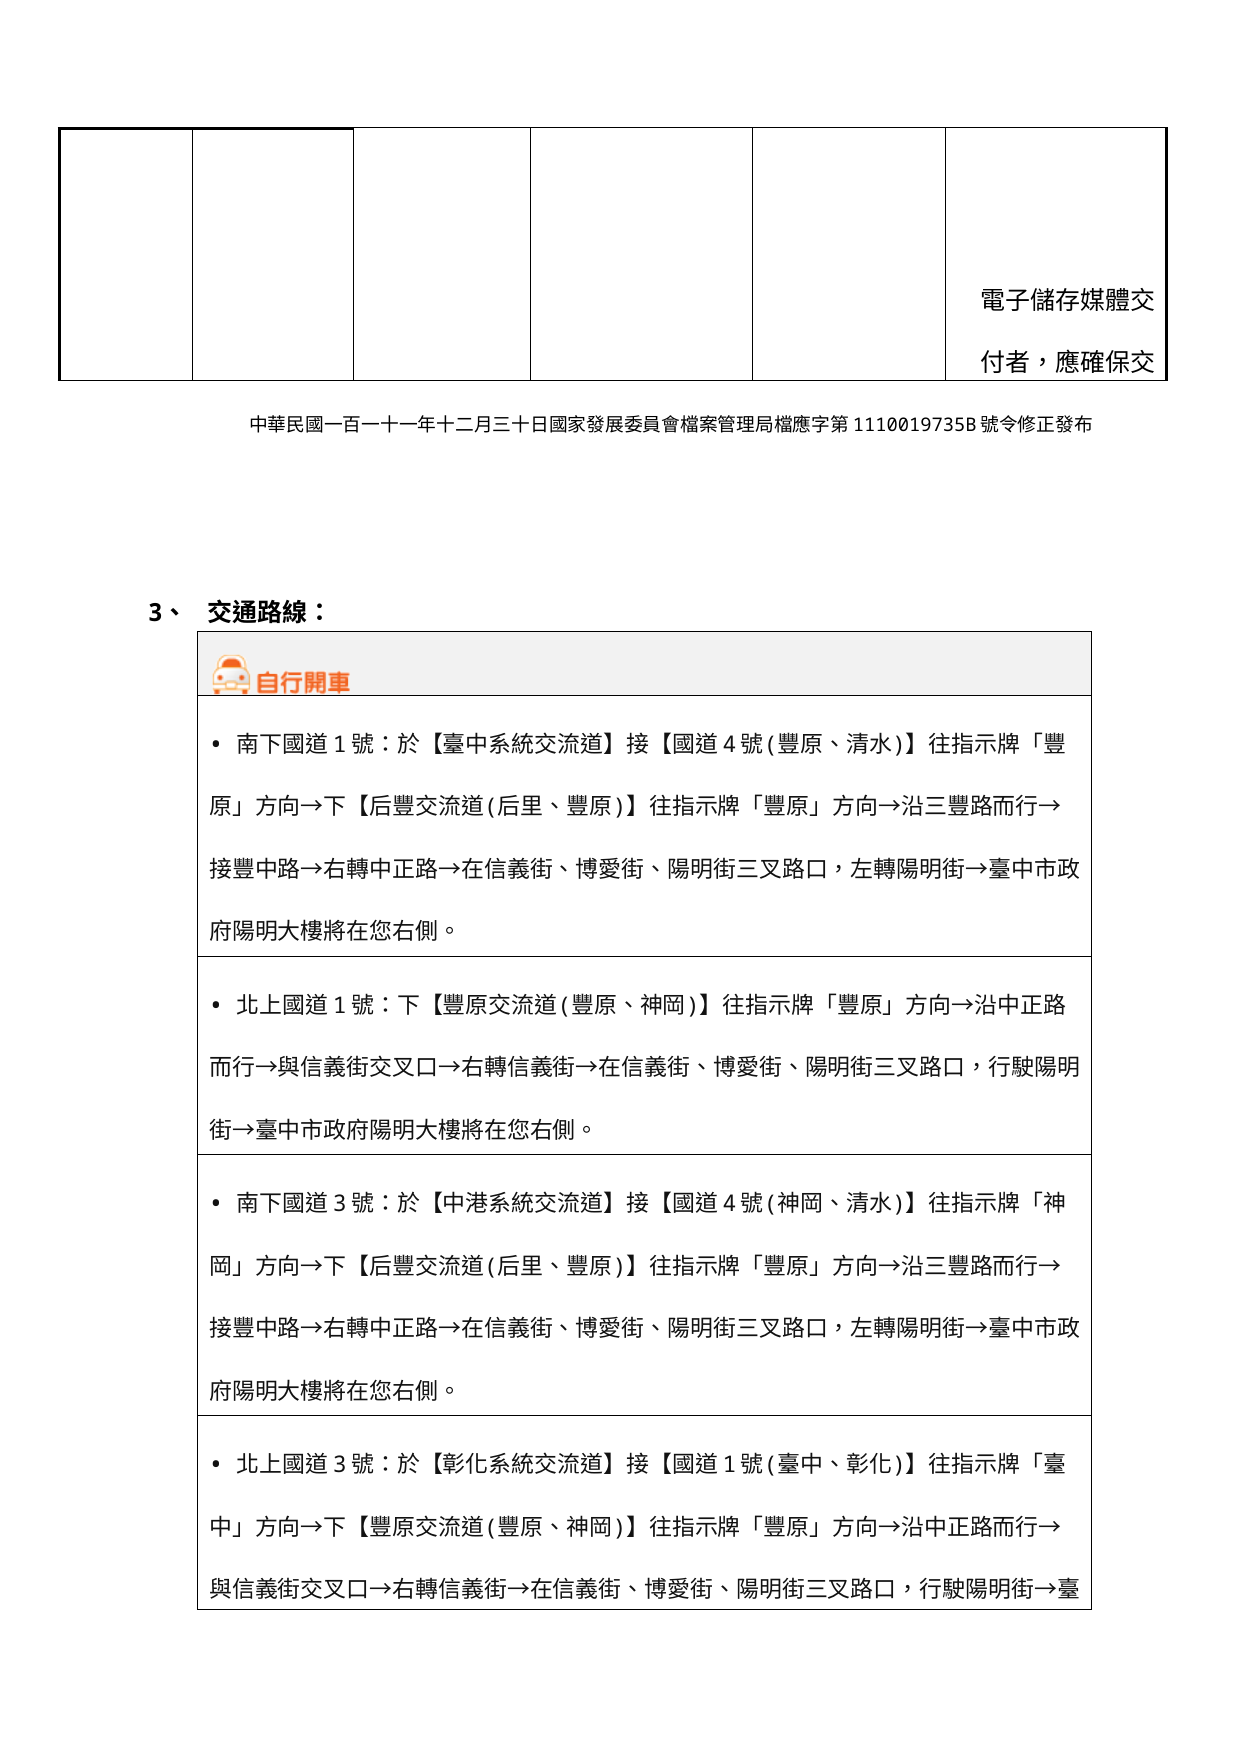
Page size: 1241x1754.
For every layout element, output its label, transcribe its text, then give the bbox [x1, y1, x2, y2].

table_header [278, 687, 283, 695]
table_cell • 南下國道3號：於【中港系統交流道】接【國道4號(神岡、清水)】往指示牌「神岡」方向→下【后豐交流道(后里、豐原)】往指示牌「豐原」方向→沿三豐路而行→接豐中路→右轉中正路→在信義街、博愛街、陽明街三叉路口，左轉陽明街→臺中市政府陽明大樓將在您右側。 [198, 1155, 1091, 1415]
table_header [287, 682, 294, 695]
table_cell 1.適用依申請需求辦理數位化者。 2.檔案格式無法以解析度辨識者，依左列最低解析度之收費標準計價。 3.利用電子郵件或電子儲存媒體交付者，應確保交付檔案之安全性。 [946, 128, 1165, 380]
list 交通路線： [148, 569, 1092, 631]
table_cell [354, 128, 530, 380]
text 中華民國一百一十一年十二月三十日國家發展委員會檔案管理局檔應字第1110019735B號令修正發布 [198, 381, 1092, 444]
table_cell • 北上國道3號：於【彰化系統交流道】接【國道1號(臺中、彰化)】往指示牌「臺中」方向→下【豐原交流道(豐原、神岡)】往指示牌「豐原」方向→沿中正路而行→與信義街交叉口→右轉信義街→在信義街、博愛街、陽明街三叉路口，行駛陽明街→臺 [198, 1416, 1091, 1609]
table_cell [193, 130, 353, 380]
table_cell [531, 128, 752, 380]
table_cell • 北上國道1號：下【豐原交流道(豐原、神岡)】往指示牌「豐原」方向→沿中正路而行→與信義街交叉口→右轉信義街→在信義街、博愛街、陽明街三叉路口，行駛陽明街→臺中市政府陽明大樓將在您右側。 [198, 957, 1091, 1154]
table_cell [61, 130, 192, 380]
table_header [298, 682, 303, 695]
table_cell [753, 128, 945, 380]
table_cell • 南下國道1號：於【臺中系統交流道】接【國道4號(豐原、清水)】往指示牌「豐原」方向→下【后豐交流道(后里、豐原)】往指示牌「豐原」方向→沿三豐路而行→接豐中路→右轉中正路→在信義街、博愛街、陽明街三叉路口，左轉陽明街→臺中市政府陽明大樓將在您右側。 [198, 696, 1091, 956]
table_header [198, 632, 1091, 695]
